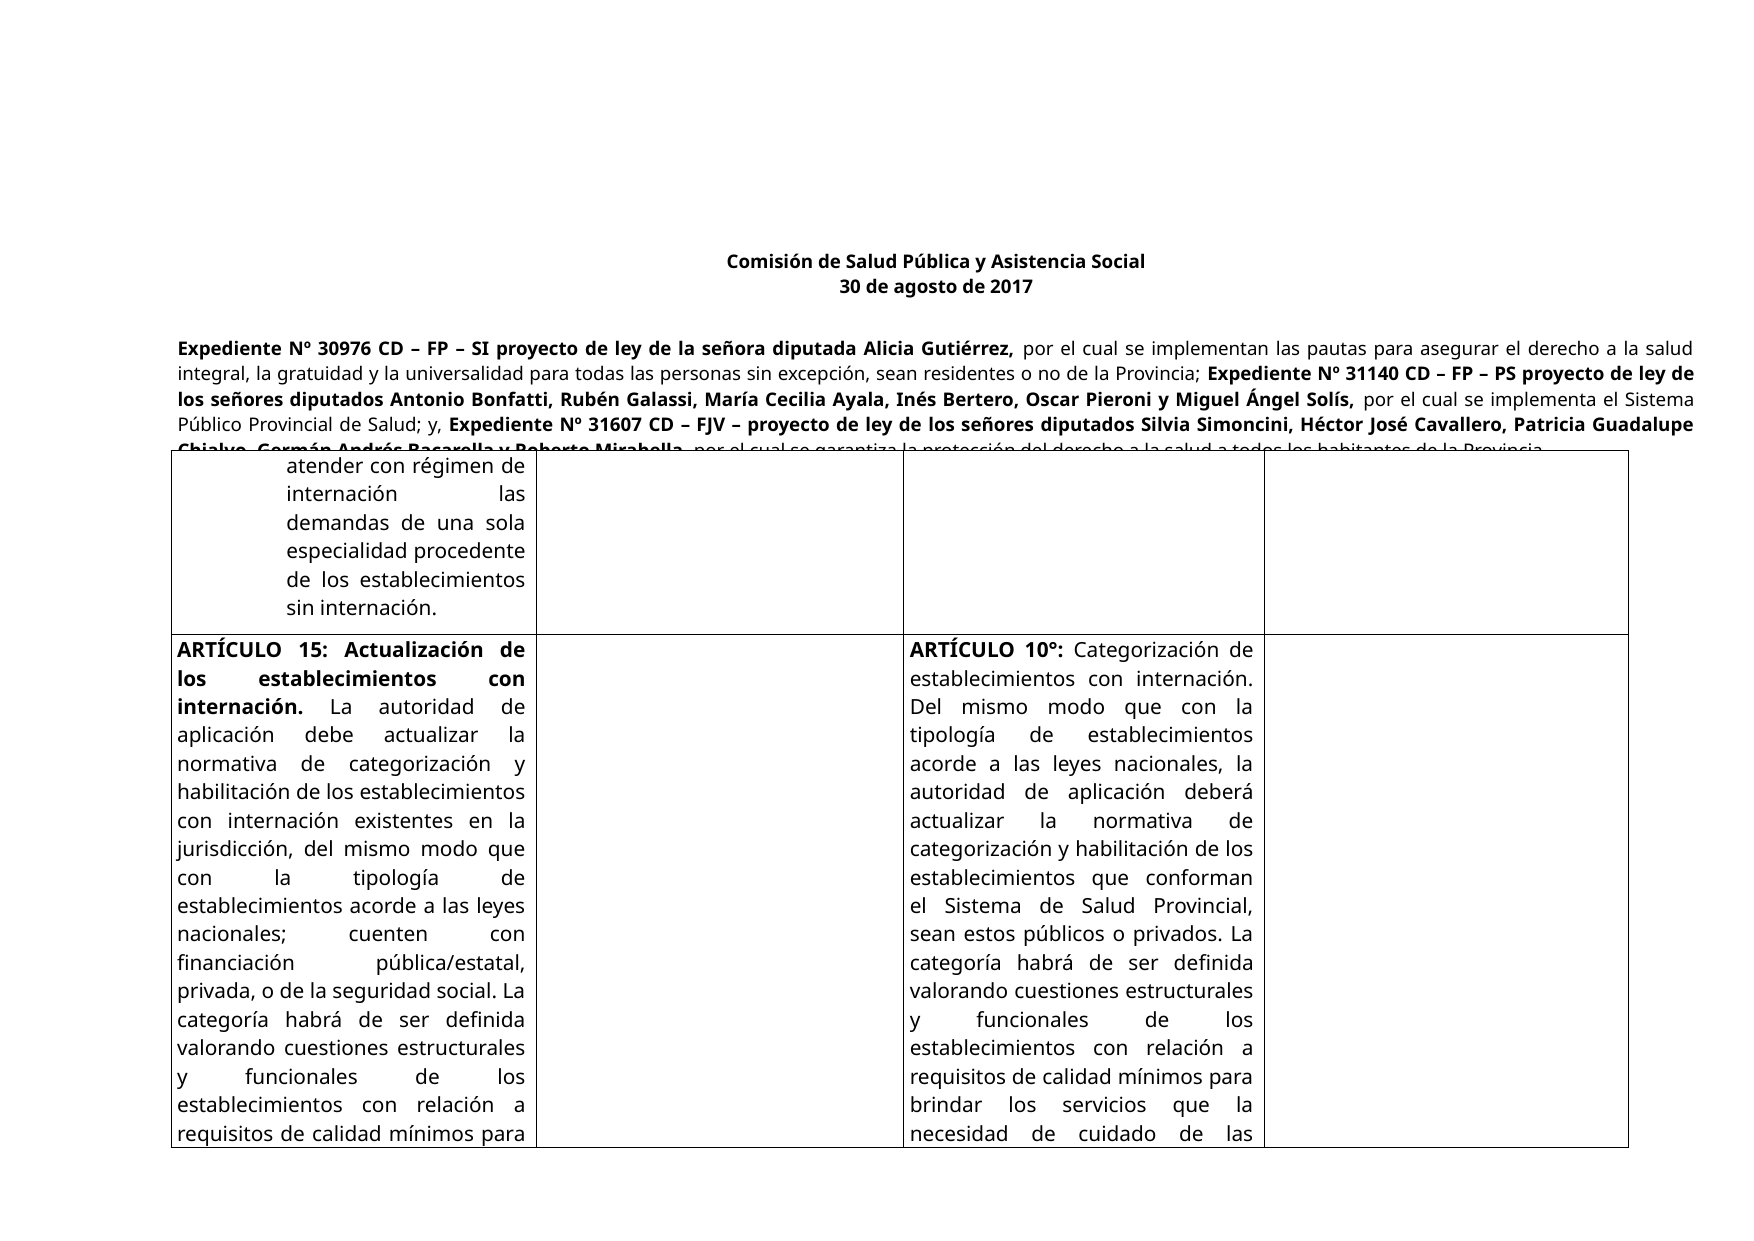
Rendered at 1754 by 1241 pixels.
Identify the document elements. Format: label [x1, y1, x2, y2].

table_cell [537, 635, 903, 1147]
table_cell [1265, 451, 1628, 634]
table_cell [537, 451, 903, 634]
table_cell [1265, 635, 1628, 1147]
